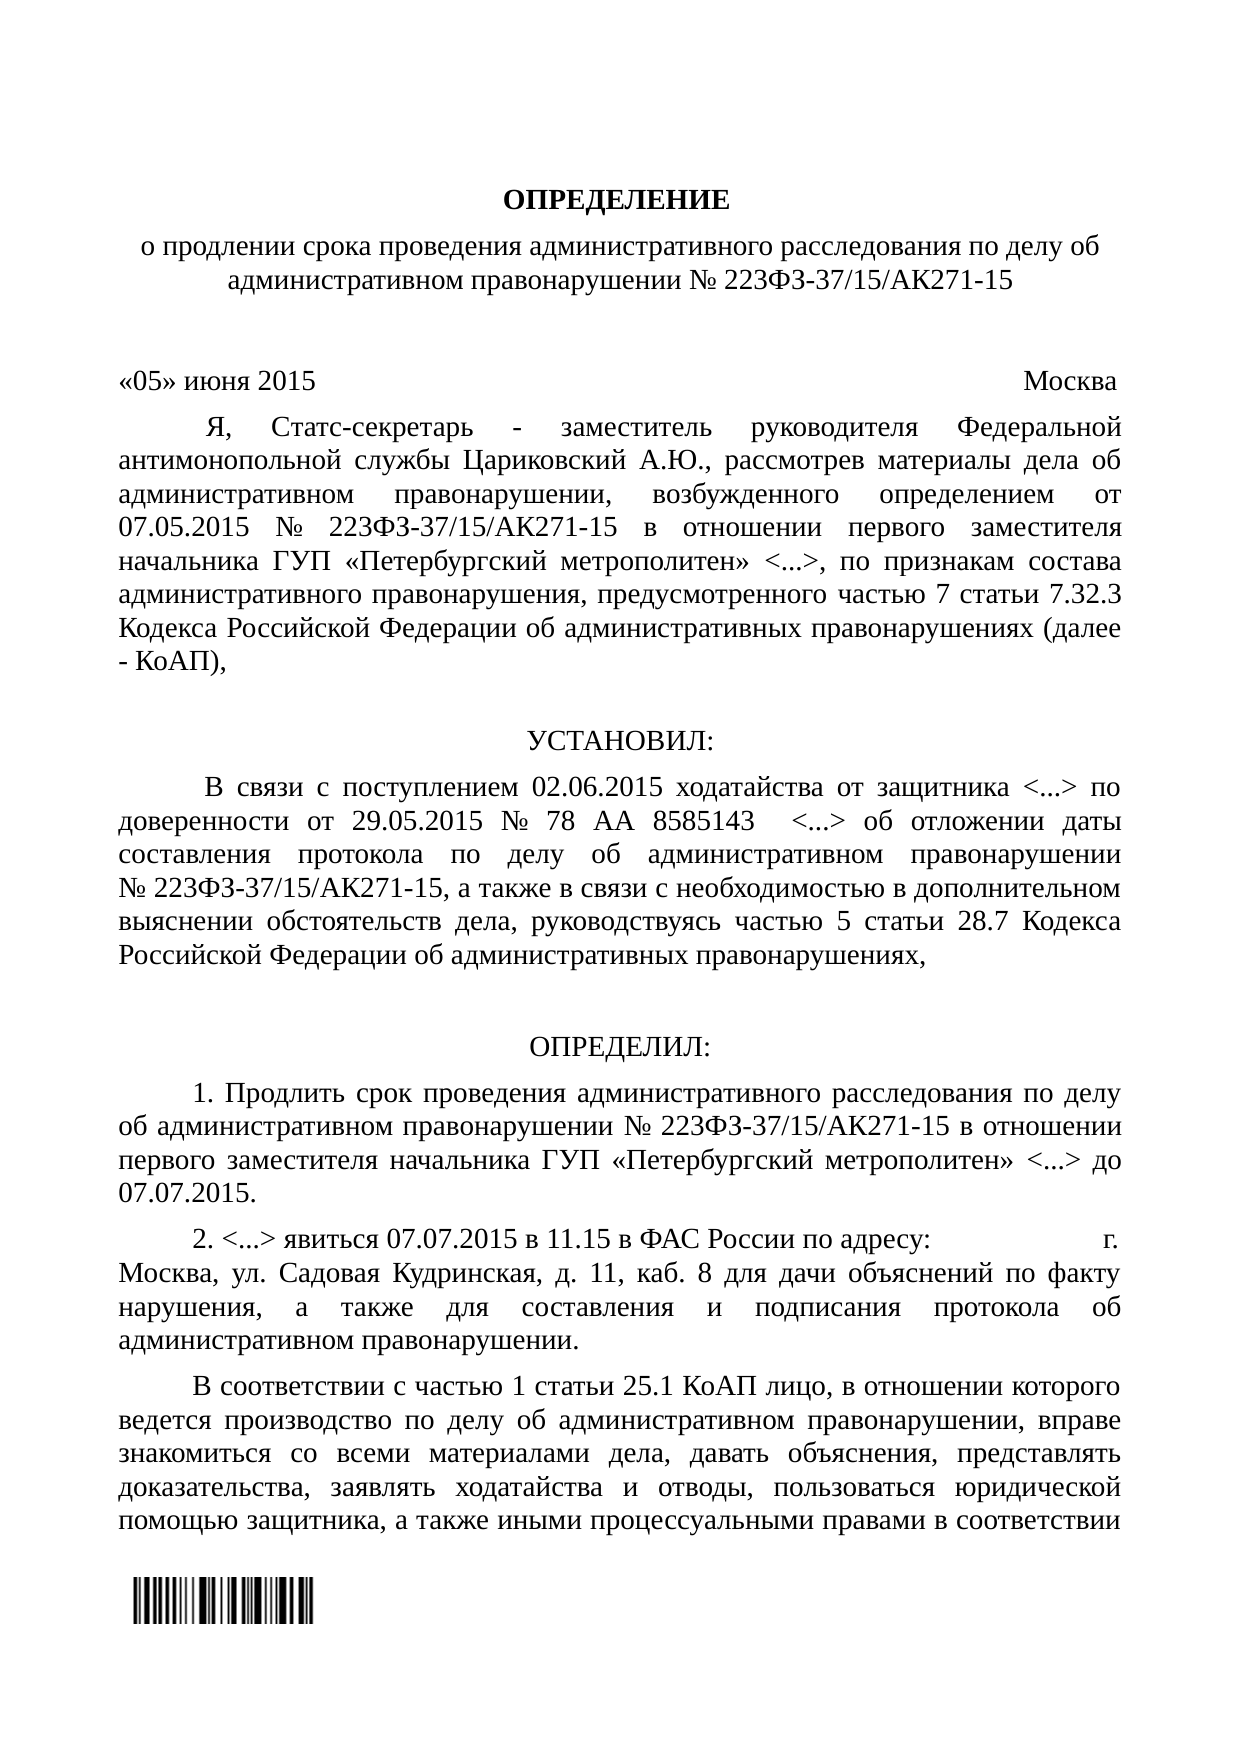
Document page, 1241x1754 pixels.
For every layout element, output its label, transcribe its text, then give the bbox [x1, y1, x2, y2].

text ОПРЕДЕЛИЛ: [118, 1029, 1122, 1062]
text 2. <...> явиться 07.07.2015 в 11.15 в ФАС России по адресу: г. Москва, ул. Садовая Кудринская, д. 11, каб. 8 для дачи объяснений по факту нарушения, а также для составления и подписания протокола об административном правонарушении. [118, 1222, 1122, 1356]
text В соответствии с частью 1 статьи 25.1 КоАП лицо, в отношении которого ведется производство по делу об административном правонарушении, вправе знакомиться со всеми материалами дела, давать объяснения, представлять доказательства, заявлять ходатайства и отводы, пользоваться юридической помощью защитника, а также иными процессуальными правами в соответствии [118, 1368, 1122, 1536]
text УСТАНОВИЛ: [118, 723, 1122, 757]
text «05» июня 2015 Москва [118, 363, 1122, 396]
subtitle ОПРЕДЕЛЕНИЕ [118, 182, 1122, 216]
text Я, Статс-секретарь - заместитель руководителя Федеральной антимонопольной службы Цариковский А.Ю., рассмотрев материалы дела об административном правонарушении, возбужденного определением от 07.05.2015 № 223ФЗ-37/15/АК271-15 в отношении первого заместителя начальника ГУП «Петербургский метрополитен» <...>, по признакам состава административного правонарушения, предусмотренного частью 7 статьи 7.32.3 Кодекса Российской Федерации об административных правонарушениях (далее - КоАП), [118, 409, 1122, 677]
picture [118, 1577, 331, 1624]
text В связи с поступлением 02.06.2015 ходатайства от защитника <...> по доверенности от 29.05.2015 № 78 АА 8585143 <...> об отложении даты составления протокола по делу об административном правонарушении № 223ФЗ-37/15/АК271-15, а также в связи с необходимостью в дополнительном выяснении обстоятельств дела, руководствуясь частью 5 статьи 28.7 Кодекса Российской Федерации об административных правонарушениях, [118, 769, 1122, 970]
text о продлении срока проведения административного расследования по делу об административном правонарушении № 223ФЗ-37/15/АК271-15 [118, 228, 1122, 296]
text 1. Продлить срок проведения административного расследования по делу об административном правонарушении № 223ФЗ-37/15/АК271-15 в отношении первого заместителя начальника ГУП «Петербургский метрополитен» <...> до 07.07.2015. [118, 1075, 1122, 1209]
